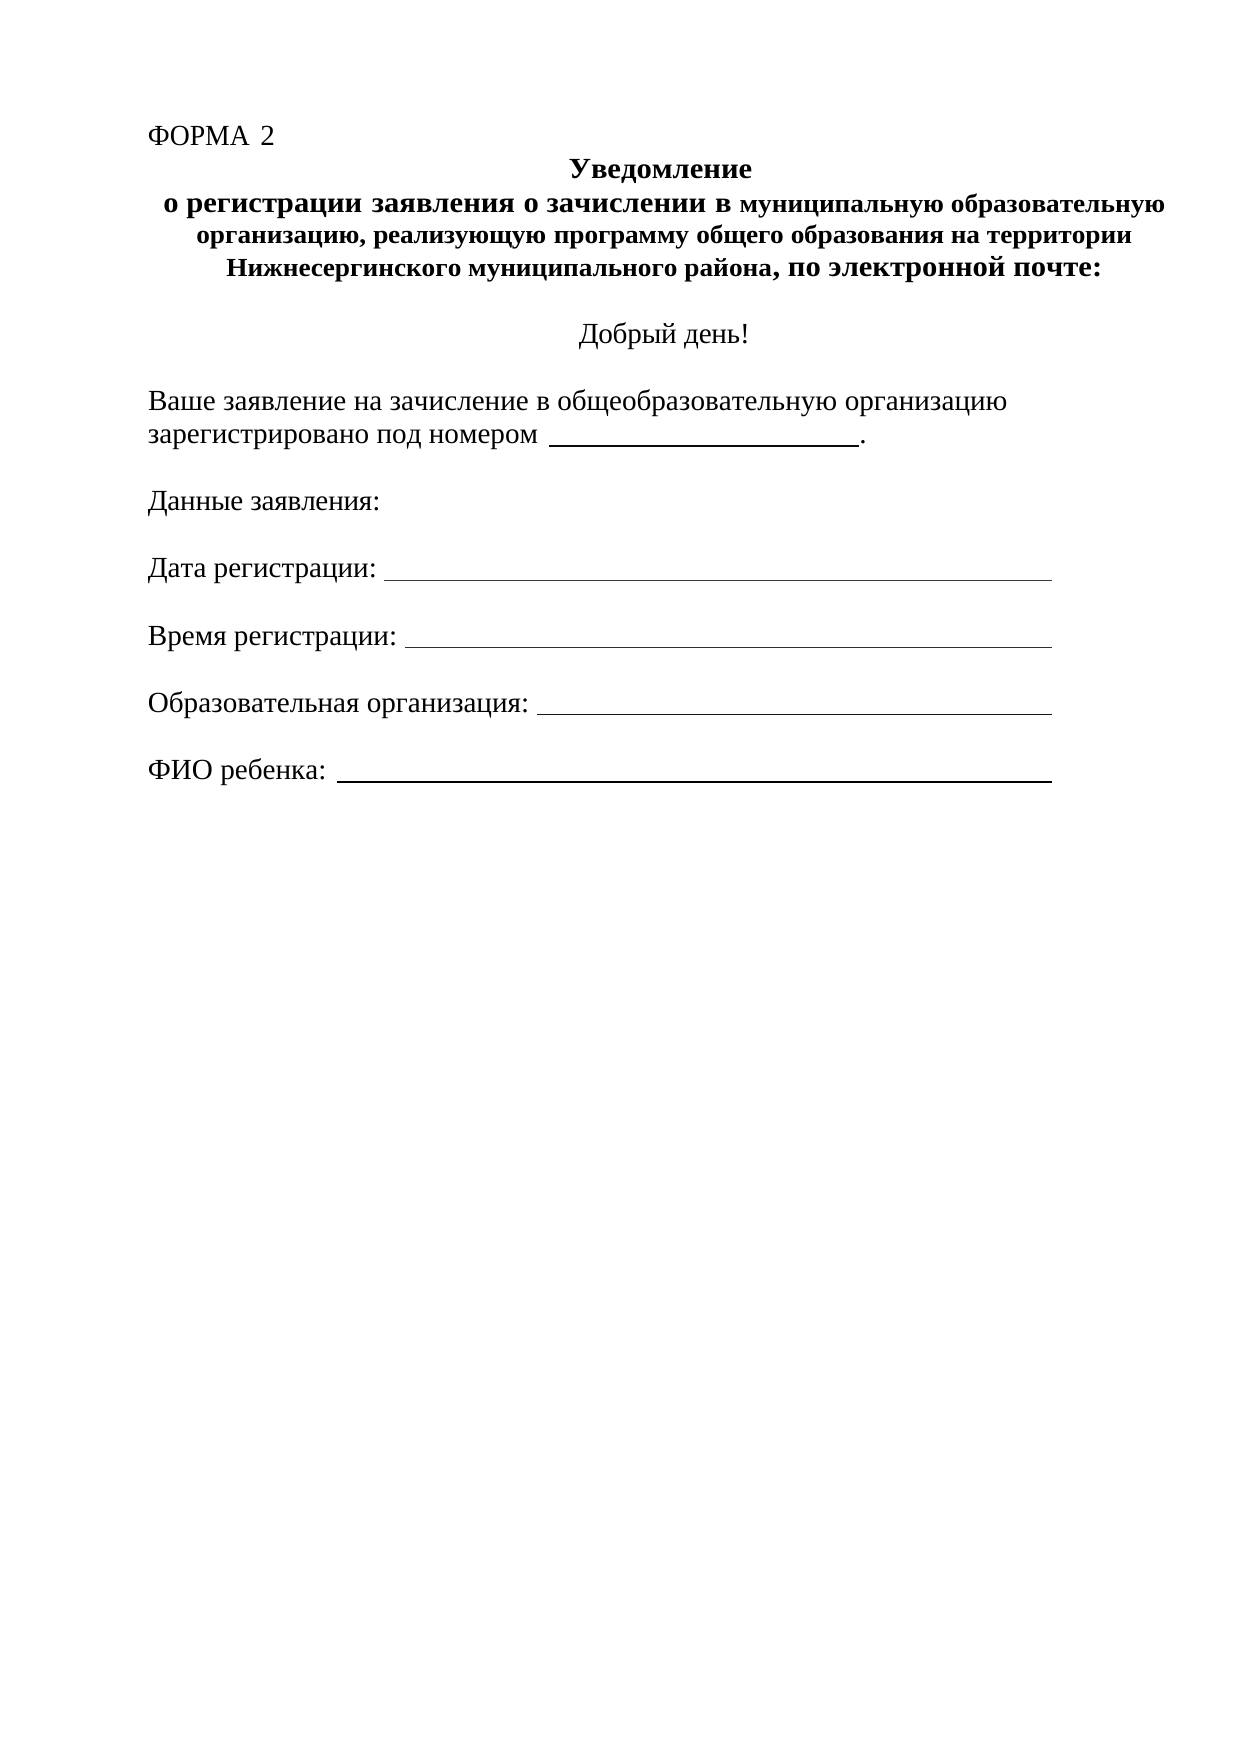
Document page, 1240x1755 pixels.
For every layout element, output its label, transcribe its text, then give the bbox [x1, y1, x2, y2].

text ФИО ребенка: [148, 752, 1181, 785]
text Время регистрации: [148, 618, 1181, 651]
text Образовательная организация: [148, 685, 1181, 718]
text Уведомление [148, 152, 1181, 185]
text о регистрации заявления о зачислении в муниципальную образовательную организацию, реализующую программу общего образования на территории Нижнесергинского муниципального района, по электронной почте: [148, 185, 1181, 282]
text Данные заявления: [148, 483, 1181, 517]
text Ваше заявление на зачисление в общеобразовательную организацию зарегистрировано под номером . [148, 383, 1181, 450]
text ФОРМА 2 [148, 118, 1154, 152]
text Дата регистрации: [148, 551, 1181, 584]
text Добрый день! [148, 316, 1181, 349]
